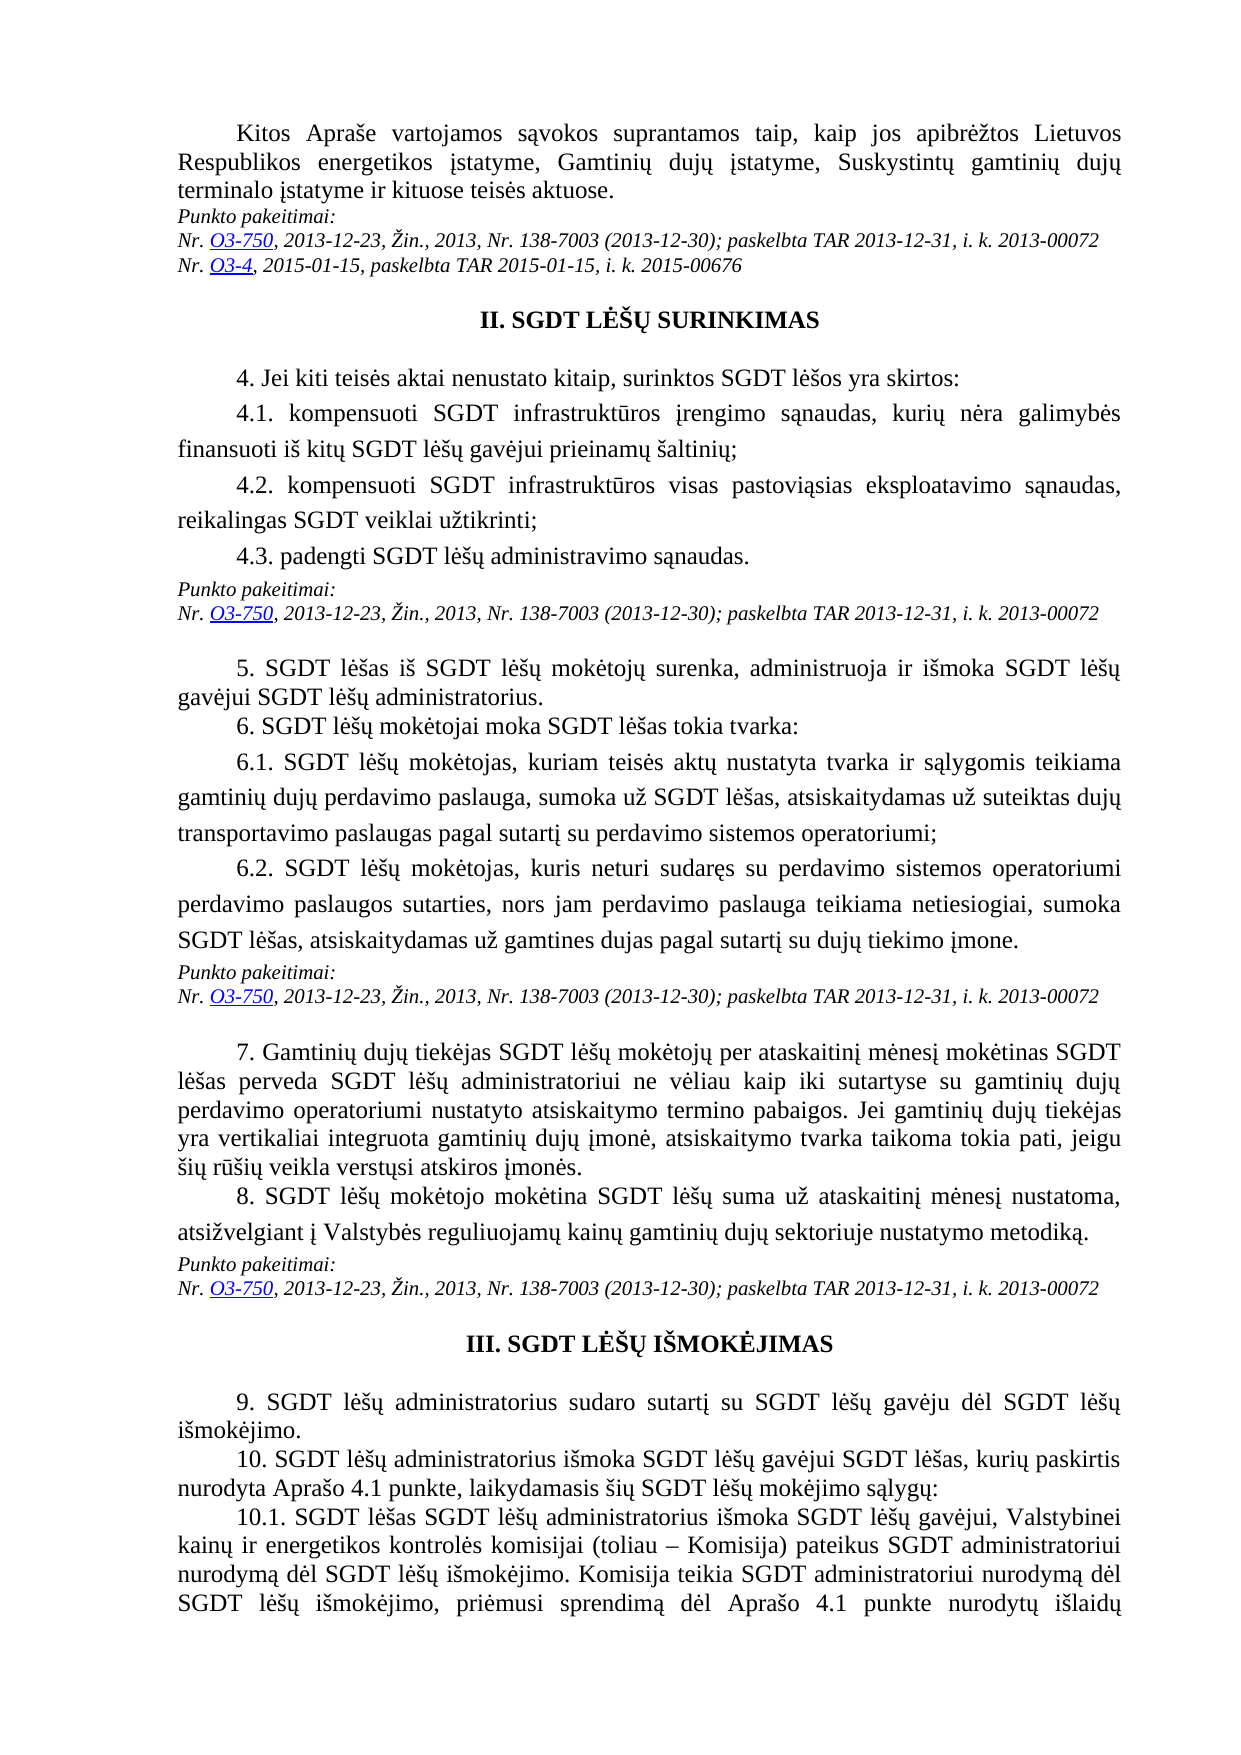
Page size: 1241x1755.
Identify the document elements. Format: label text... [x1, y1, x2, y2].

text Nr. O3-750, 2013-12-23, Žin., 2013, Nr. 138-7003 (2013-12-30); paskelbta TAR 2013-12-31, i. k. 2013-00072 [177, 228, 1122, 252]
text 4.3. padengti SGDT lėšų administravimo sąnaudas. [177, 541, 1122, 570]
text 4. Jei kiti teisės aktai nenustato kitaip, surinktos SGDT lėšos yra skirtos: [177, 363, 1122, 392]
text Nr. O3-750, 2013-12-23, Žin., 2013, Nr. 138-7003 (2013-12-30); paskelbta TAR 2013-12-31, i. k. 2013-00072 [177, 601, 1122, 625]
text 7. Gamtinių dujų tiekėjas SGDT lėšų mokėtojų per ataskaitinį mėnesį mokėtinas SGDT lėšas perveda SGDT lėšų administratoriui ne vėliau kaip iki sutartyse su gamtinių dujų perdavimo operatoriumi nustatyto atsiskaitymo termino pabaigos. Jei gamtinių dujų tiekėjas yra vertikaliai integruota gamtinių dujų įmonė, atsiskaitymo tvarka taikoma tokia pati, jeigu šių rūšių veikla verstųsi atskiros įmonės. [177, 1037, 1122, 1181]
text Punkto pakeitimai: [177, 204, 1122, 228]
text Nr. O3-750, 2013-12-23, Žin., 2013, Nr. 138-7003 (2013-12-30); paskelbta TAR 2013-12-31, i. k. 2013-00072 [177, 984, 1122, 1008]
text 4.2. kompensuoti SGDT infrastruktūros visas pastoviąsias eksploatavimo sąnaudas, reikalingas SGDT veiklai užtikrinti; [177, 470, 1122, 534]
text Nr. O3-4, 2015-01-15, paskelbta TAR 2015-01-15, i. k. 2015-00676 [177, 252, 1122, 277]
text Punkto pakeitimai: [177, 1252, 1122, 1276]
text Punkto pakeitimai: [177, 960, 1122, 984]
text 6.1. SGDT lėšų mokėtojas, kuriam teisės aktų nustatyta tvarka ir sąlygomis teikiama gamtinių dujų perdavimo paslauga, sumoka už SGDT lėšas, atsiskaitydamas už suteiktas dujų transportavimo paslaugas pagal sutartį su perdavimo sistemos operatoriumi; [177, 747, 1122, 847]
text III. SGDT LĖŠŲ IŠMOKĖJIMAS [177, 1329, 1122, 1358]
text Kitos Apraše vartojamos sąvokos suprantamos taip, kaip jos apibrėžtos Lietuvos Respublikos energetikos įstatyme, Gamtinių dujų įstatyme, Suskystintų gamtinių dujų terminalo įstatyme ir kituose teisės aktuose. [177, 118, 1122, 204]
text 10. SGDT lėšų administratorius išmoka SGDT lėšų gavėjui SGDT lėšas, kurių paskirtis nurodyta Aprašo 4.1 punkte, laikydamasis šių SGDT lėšų mokėjimo sąlygų: [177, 1444, 1122, 1502]
text Punkto pakeitimai: [177, 577, 1122, 601]
text II. SGDT lėšų SURINKIMAS [177, 305, 1122, 334]
text 9. SGDT lėšų administratorius sudaro sutartį su SGDT lėšų gavėju dėl SGDT lėšų išmokėjimo. [177, 1387, 1122, 1444]
text Nr. O3-750, 2013-12-23, Žin., 2013, Nr. 138-7003 (2013-12-30); paskelbta TAR 2013-12-31, i. k. 2013-00072 [177, 1276, 1122, 1300]
text 6.2. SGDT lėšų mokėtojas, kuris neturi sudaręs su perdavimo sistemos operatoriumi perdavimo paslaugos sutarties, nors jam perdavimo paslauga teikiama netiesiogiai, sumoka SGDT lėšas, atsiskaitydamas už gamtines dujas pagal sutartį su dujų tiekimo įmone. [177, 853, 1122, 953]
text 8. SGDT lėšų mokėtojo mokėtina SGDT lėšų suma už ataskaitinį mėnesį nustatoma, atsižvelgiant į Valstybės reguliuojamų kainų gamtinių dujų sektoriuje nustatymo metodiką. [177, 1181, 1122, 1245]
text 10.1. SGDT lėšas SGDT lėšų administratorius išmoka SGDT lėšų gavėjui, Valstybinei kainų ir energetikos kontrolės komisijai (toliau – Komisija) pateikus SGDT administratoriui nurodymą dėl SGDT lėšų išmokėjimo. Komisija teikia SGDT administratoriui nurodymą dėl SGDT lėšų išmokėjimo, priėmusi sprendimą dėl Aprašo 4.1 punkte nurodytų išlaidų [177, 1502, 1122, 1617]
text 6. SGDT lėšų mokėtojai moka SGDT lėšas tokia tvarka: [177, 711, 1122, 740]
text 5. SGDT lėšas iš SGDT lėšų mokėtojų surenka, administruoja ir išmoka SGDT lėšų gavėjui SGDT lėšų administratorius. [177, 653, 1122, 711]
text 4.1. kompensuoti SGDT infrastruktūros įrengimo sąnaudas, kurių nėra galimybės finansuoti iš kitų SGDT lėšų gavėjui prieinamų šaltinių; [177, 398, 1122, 463]
